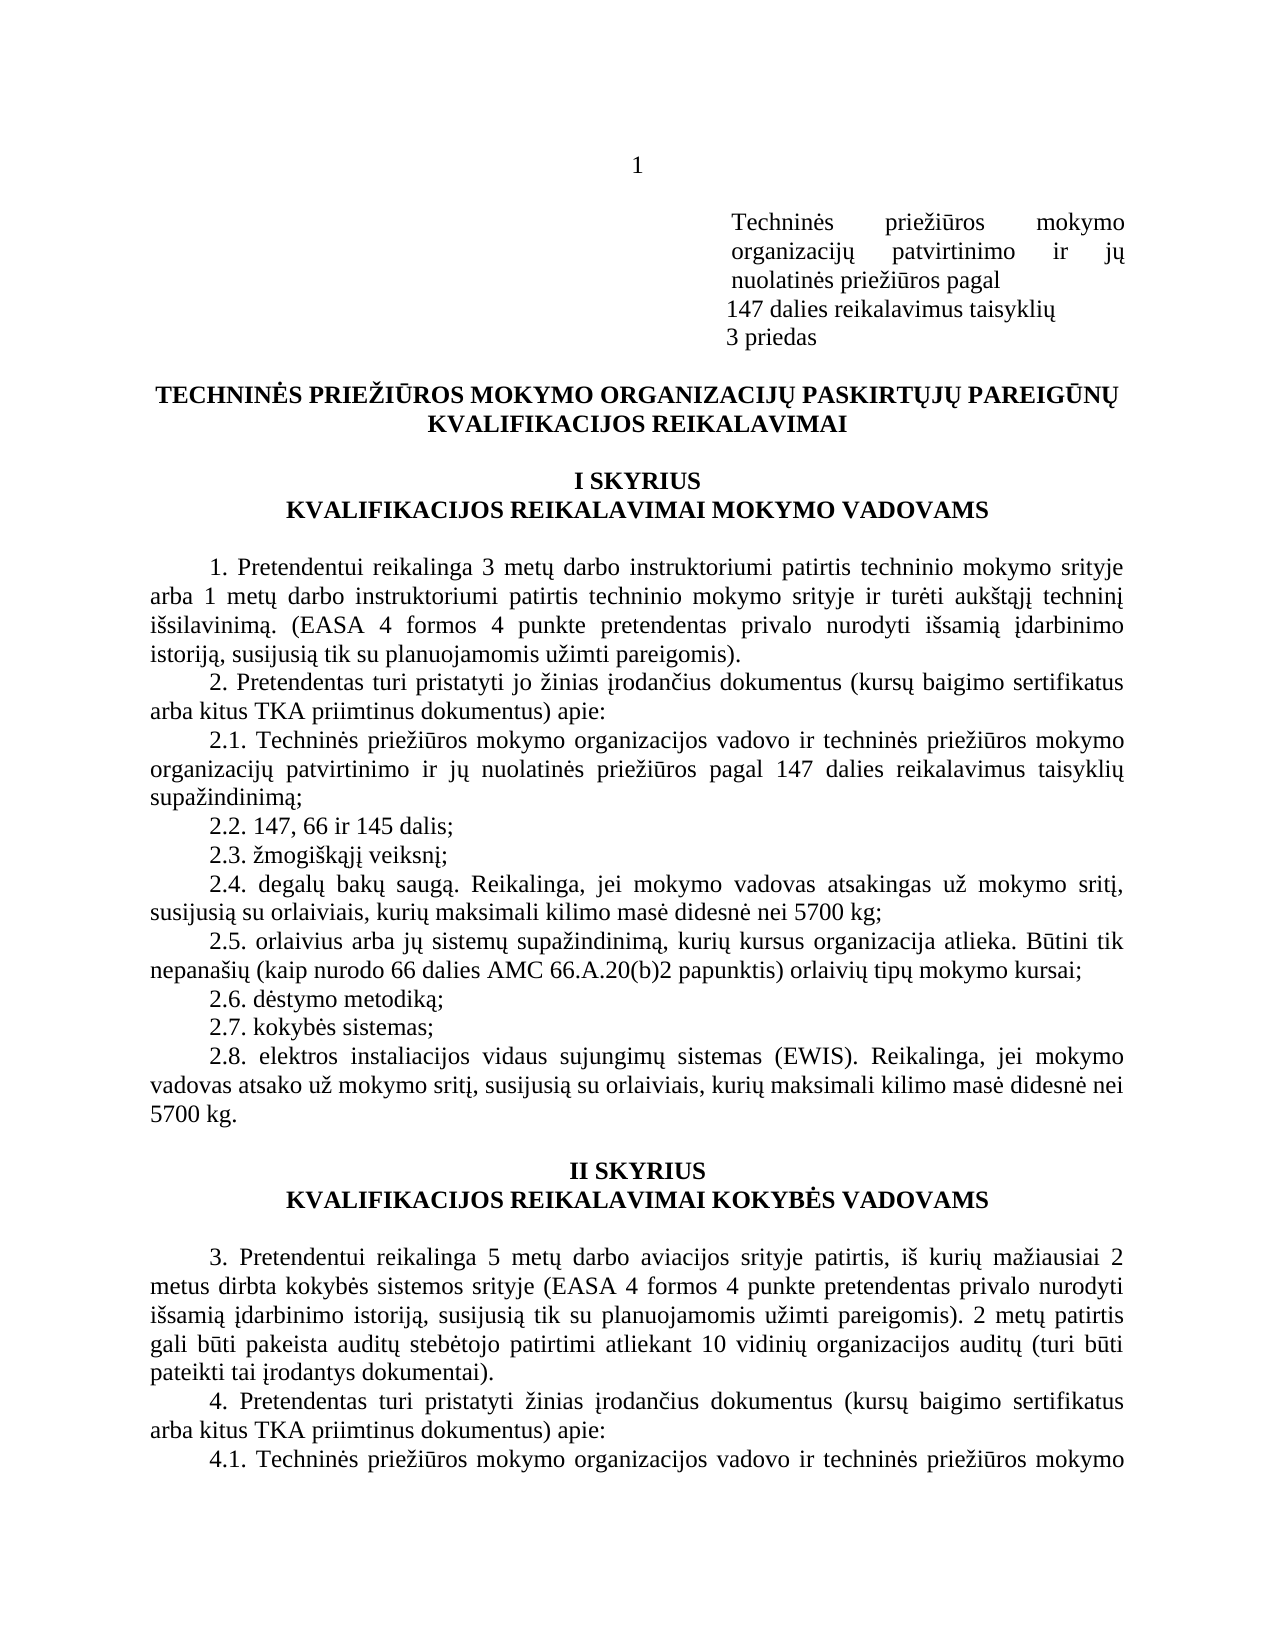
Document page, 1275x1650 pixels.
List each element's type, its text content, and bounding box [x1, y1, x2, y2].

text 147 dalies reikalavimus taisyklių [150, 294, 1125, 322]
text 2.2. 147, 66 ir 145 dalis; [150, 811, 1125, 840]
text 2.8. elektros instaliacijos vidaus sujungimų sistemas (EWIS). Reikalinga, jei mokymo vadovas atsako už mokymo sritį, susijusią su orlaiviais, kurių maksimali kilimo masė didesnė nei 5700 kg. [150, 1041, 1125, 1127]
text 2. Pretendentas turi pristatyti jo žinias įrodančius dokumentus (kursų baigimo sertifikatus arba kitus TKA priimtinus dokumentus) apie: [150, 667, 1125, 725]
text KVALIFIKACIJOS REIKALAVIMAI MOKYMO VADOVAMS [150, 495, 1125, 524]
text 1. Pretendentui reikalinga 3 metų darbo instruktoriumi patirtis techninio mokymo srityje arba 1 metų darbo instruktoriumi patirtis techninio mokymo srityje ir turėti aukštąjį techninį išsilavinimą. (EASA 4 formos 4 punkte pretendentas privalo nurodyti išsamią įdarbinimo istoriją, susijusią tik su planuojamomis užimti pareigomis). [150, 552, 1125, 667]
text 2.5. orlaivius arba jų sistemų supažindinimą, kurių kursus organizacija atlieka. Būtini tik nepanašių (kaip nurodo 66 dalies AMC 66.A.20(b)2 papunktis) orlaivių tipų mokymo kursai; [150, 926, 1125, 984]
text II SKYRIUS [150, 1156, 1125, 1185]
text 2.7. kokybės sistemas; [150, 1012, 1125, 1041]
text 3 priedas [150, 322, 1125, 351]
text 3. Pretendentui reikalinga 5 metų darbo aviacijos srityje patirtis, iš kurių mažiausiai 2 metus dirbta kokybės sistemos srityje (EASA 4 formos 4 punkte pretendentas privalo nurodyti išsamią įdarbinimo istoriją, susijusią tik su planuojamomis užimti pareigomis). 2 metų patirtis gali būti pakeista auditų stebėtojo patirtimi atliekant 10 vidinių organizacijos auditų (turi būti pateikti tai įrodantys dokumentai). [150, 1242, 1125, 1386]
text TECHNINĖS PRIEŽIŪROS MOKYMO ORGANIZACIJŲ paskirtųjų pareigūnų KVALIFIKACIJOS REIKALAVIMAI [150, 380, 1125, 437]
text 4.1. Techninės priežiūros mokymo organizacijos vadovo ir techninės priežiūros mokymo [150, 1444, 1125, 1472]
text Techninės priežiūros mokymo organizacijų patvirtinimo ir jų nuolatinės priežiūros pagal [731, 207, 1125, 294]
text 2.4. degalų bakų saugą. Reikalinga, jei mokymo vadovas atsakingas už mokymo sritį, susijusią su orlaiviais, kurių maksimali kilimo masė didesnė nei 5700 kg; [150, 869, 1125, 926]
text 4. Pretendentas turi pristatyti žinias įrodančius dokumentus (kursų baigimo sertifikatus arba kitus TKA priimtinus dokumentus) apie: [150, 1386, 1125, 1444]
text KVALIFIKACIJOS REIKALAVIMAI KOKYBĖS VADOVAMS [150, 1185, 1125, 1214]
text 2.1. Techninės priežiūros mokymo organizacijos vadovo ir techninės priežiūros mokymo organizacijų patvirtinimo ir jų nuolatinės priežiūros pagal 147 dalies reikalavimus taisyklių supažindinimą; [150, 725, 1125, 811]
text I SKYRIUS [150, 466, 1125, 495]
text 2.3. žmogiškąjį veiksnį; [150, 840, 1125, 869]
text 2.6. dėstymo metodiką; [150, 984, 1125, 1012]
